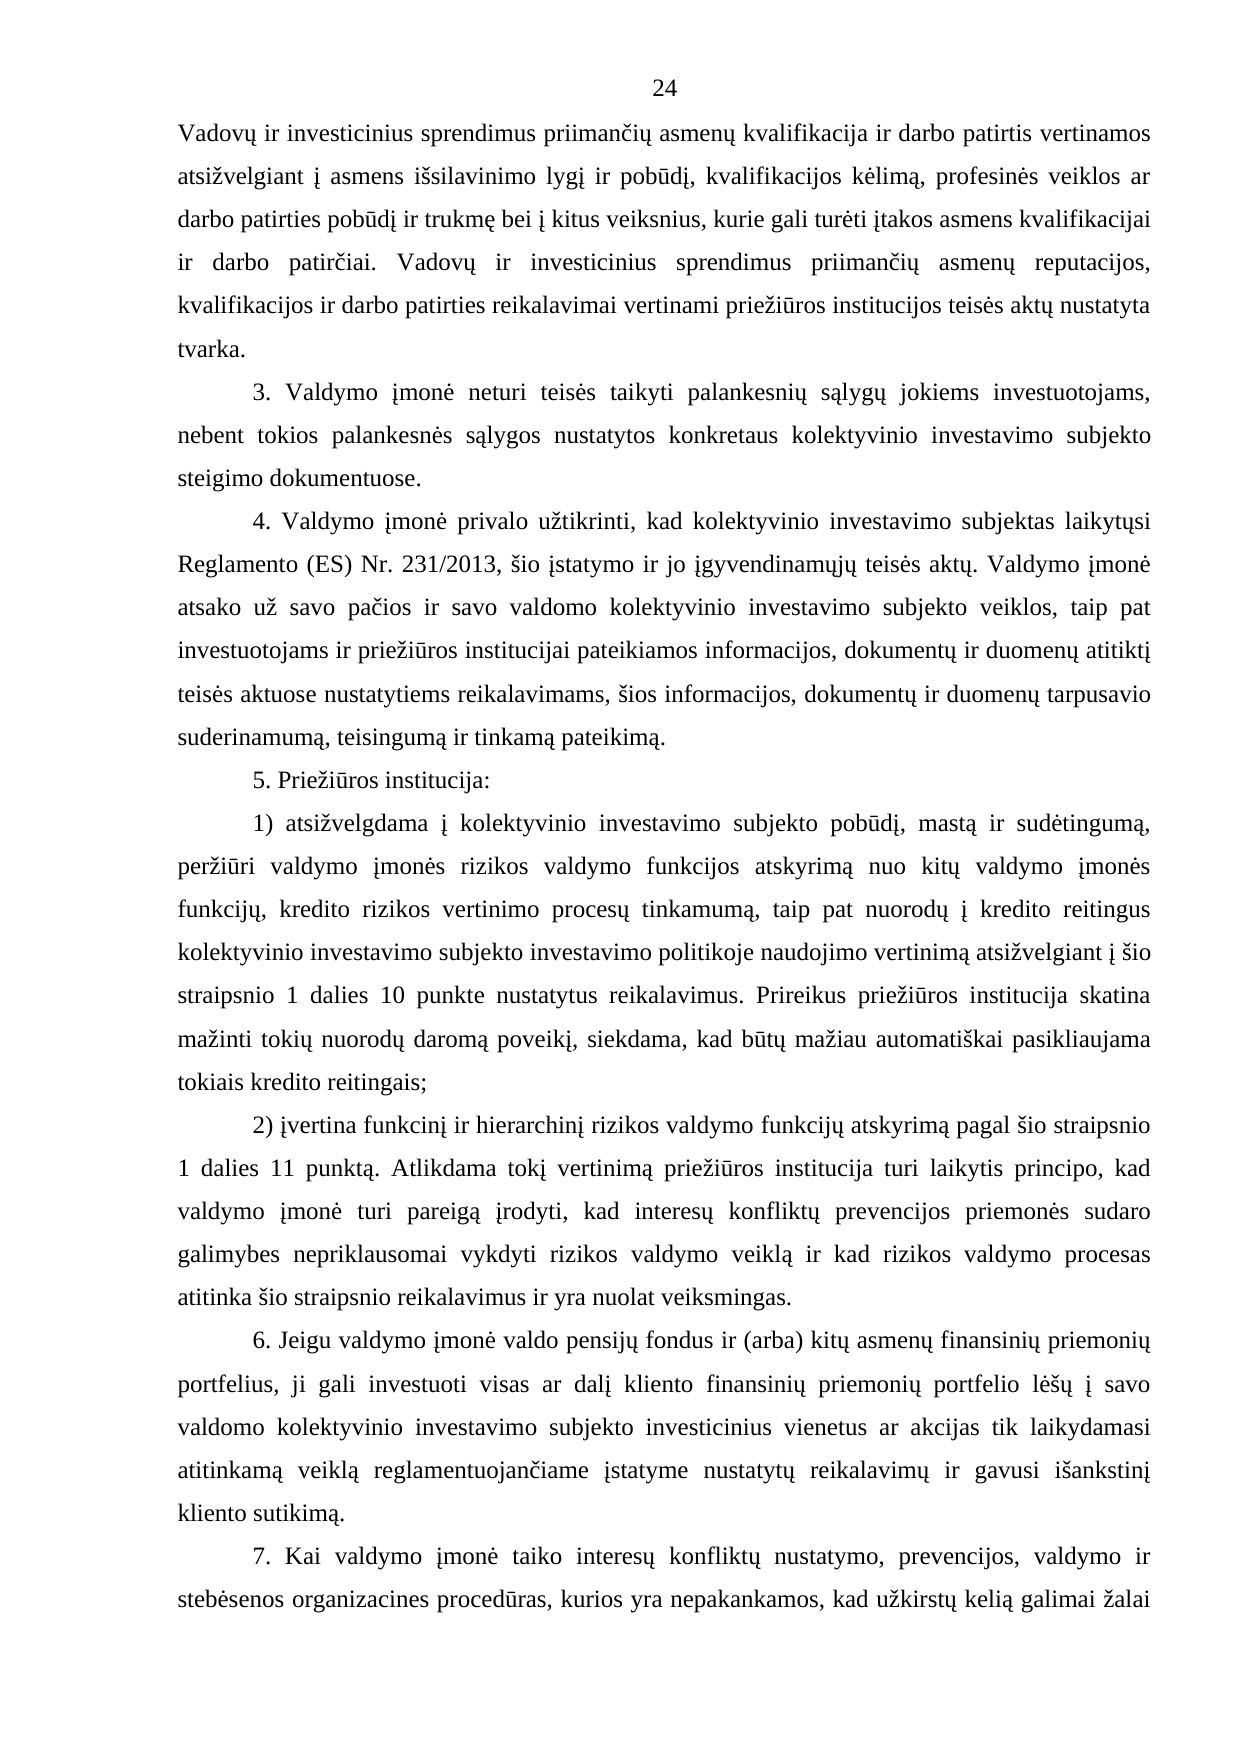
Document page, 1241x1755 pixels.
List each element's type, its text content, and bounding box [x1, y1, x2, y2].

text 7. Kai valdymo įmonė taiko interesų konfliktų nustatymo, prevencijos, valdymo ir stebėsenos organizacines procedūras, kurios yra nepakankamos, kad užkirstų kelią galimai žalai [177, 1541, 1152, 1613]
text 4. Valdymo įmonė privalo užtikrinti, kad kolektyvinio investavimo subjektas laikytųsi Reglamento (ES) Nr. 231/2013, šio įstatymo ir jo įgyvendinamųjų teisės aktų. Valdymo įmonė atsako už savo pačios ir savo valdomo kolektyvinio investavimo subjekto veiklos, taip pat investuotojams ir priežiūros institucijai pateikiamos informacijos, dokumentų ir duomenų atitiktį teisės aktuose nustatytiems reikalavimams, šios informacijos, dokumentų ir duomenų tarpusavio suderinamumą, teisingumą ir tinkamą pateikimą. [177, 506, 1152, 751]
text Vadovų ir investicinius sprendimus priimančių asmenų kvalifikacija ir darbo patirtis vertinamos atsižvelgiant į asmens išsilavinimo lygį ir pobūdį, kvalifikacijos kėlimą, profesinės veiklos ar darbo patirties pobūdį ir trukmę bei į kitus veiksnius, kurie gali turėti įtakos asmens kvalifikacijai ir darbo patirčiai. Vadovų ir investicinius sprendimus priimančių asmenų reputacijos, kvalifikacijos ir darbo patirties reikalavimai vertinami priežiūros institucijos teisės aktų nustatyta tvarka. [177, 118, 1152, 362]
text 5. Priežiūros institucija: [177, 765, 1152, 794]
text 3. Valdymo įmonė neturi teisės taikyti palankesnių sąlygų jokiems investuotojams, nebent tokios palankesnės sąlygos nustatytos konkretaus kolektyvinio investavimo subjekto steigimo dokumentuose. [177, 377, 1152, 492]
text 6. Jeigu valdymo įmonė valdo pensijų fondus ir (arba) kitų asmenų finansinių priemonių portfelius, ji gali investuoti visas ar dalį kliento finansinių priemonių portfelio lėšų į savo valdomo kolektyvinio investavimo subjekto investicinius vienetus ar akcijas tik laikydamasi atitinkamą veiklą reglamentuojančiame įstatyme nustatytų reikalavimų ir gavusi išankstinį kliento sutikimą. [177, 1326, 1152, 1527]
text 1) atsižvelgdama į kolektyvinio investavimo subjekto pobūdį, mastą ir sudėtingumą, peržiūri valdymo įmonės rizikos valdymo funkcijos atskyrimą nuo kitų valdymo įmonės funkcijų, kredito rizikos vertinimo procesų tinkamumą, taip pat nuorodų į kredito reitingus kolektyvinio investavimo subjekto investavimo politikoje naudojimo vertinimą atsižvelgiant į šio straipsnio 1 dalies 10 punkte nustatytus reikalavimus. Prireikus priežiūros institucija skatina mažinti tokių nuorodų daromą poveikį, siekdama, kad būtų mažiau automatiškai pasikliaujama tokiais kredito reitingais; [177, 808, 1152, 1096]
text 2) įvertina funkcinį ir hierarchinį rizikos valdymo funkcijų atskyrimą pagal šio straipsnio 1 dalies 11 punktą. Atlikdama tokį vertinimą priežiūros institucija turi laikytis principo, kad valdymo įmonė turi pareigą įrodyti, kad interesų konfliktų prevencijos priemonės sudaro galimybes nepriklausomai vykdyti rizikos valdymo veiklą ir kad rizikos valdymo procesas atitinka šio straipsnio reikalavimus ir yra nuolat veiksmingas. [177, 1110, 1152, 1311]
